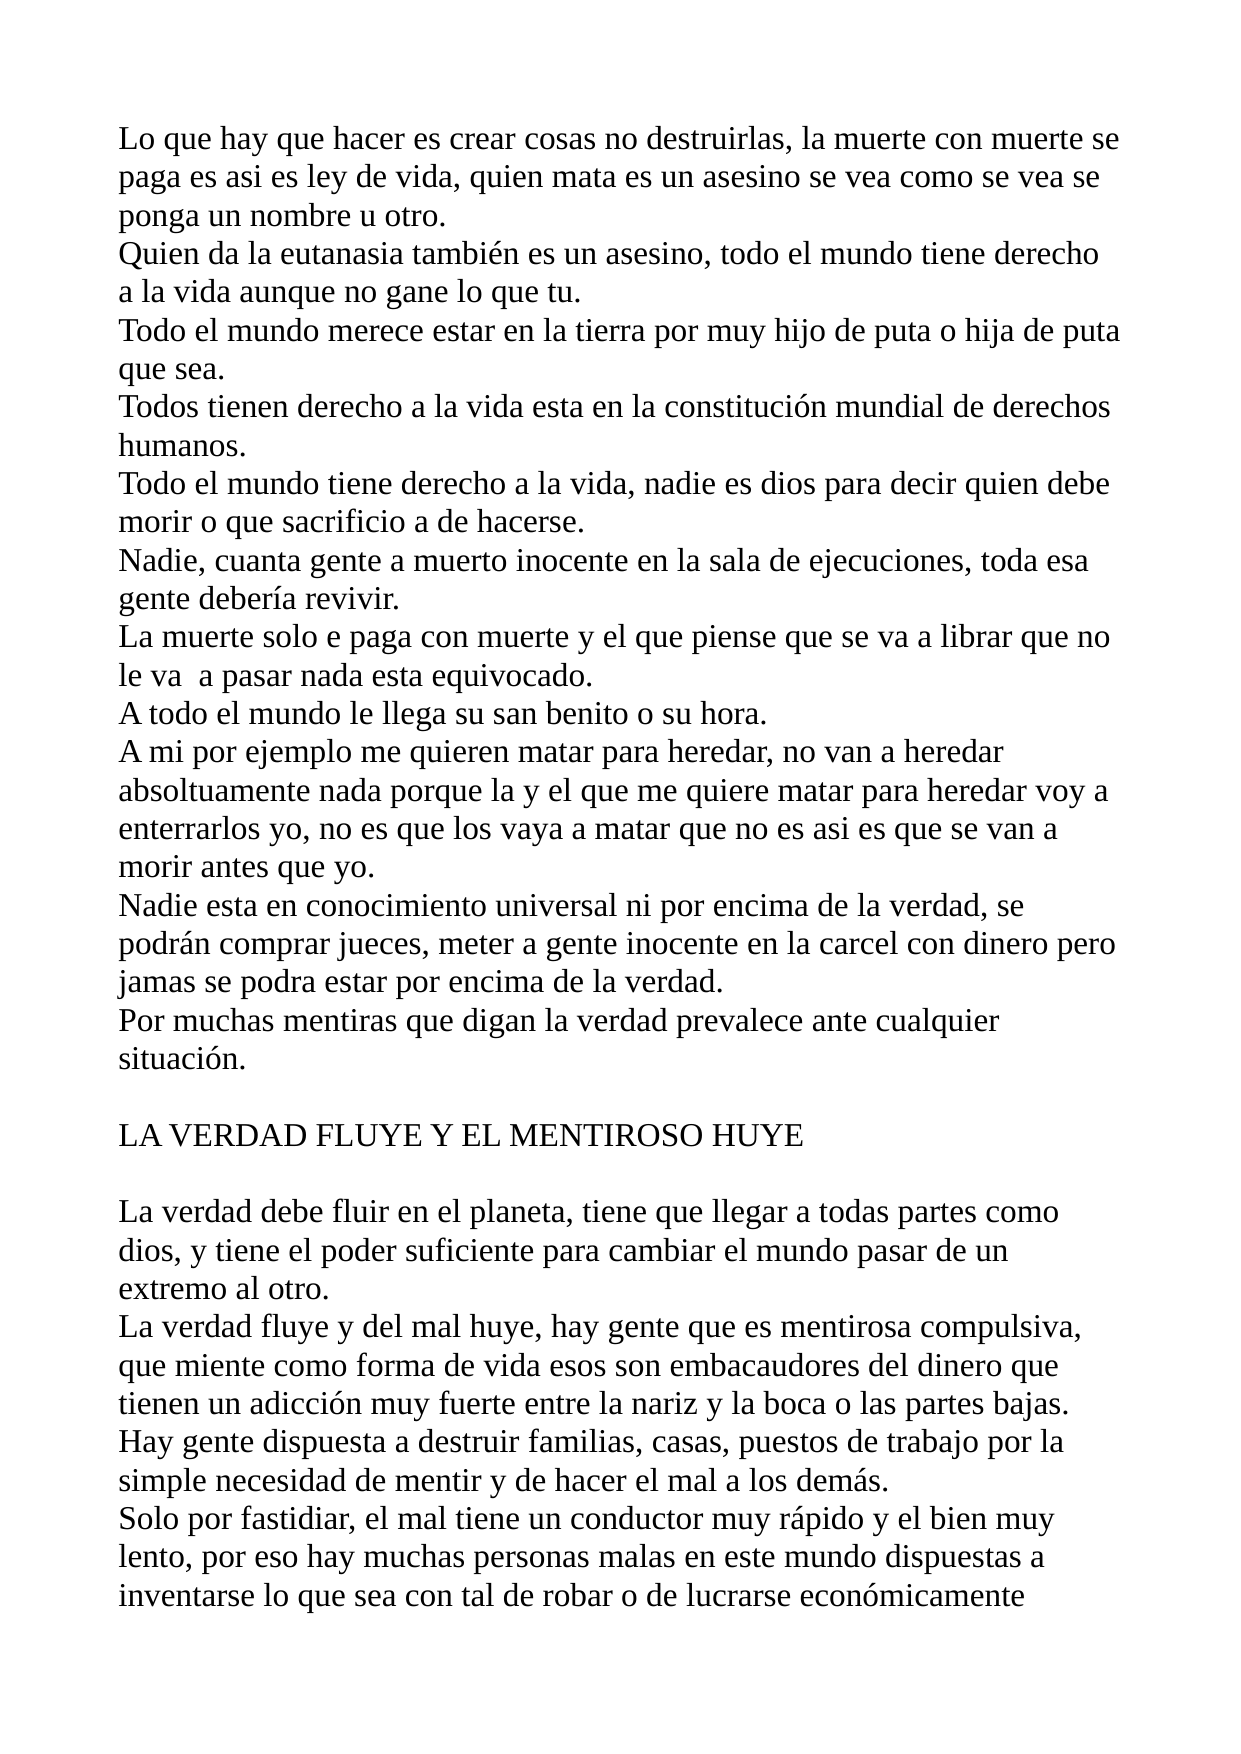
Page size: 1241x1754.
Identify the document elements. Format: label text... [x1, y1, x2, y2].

text Todos tienen derecho a la vida esta en la constitución mundial de derechos humanos. [118, 386, 1122, 463]
text A todo el mundo le llega su san benito o su hora. [118, 693, 1122, 731]
text Nadie esta en conocimiento universal ni por encima de la verdad, se podrán comprar jueces, meter a gente inocente en la carcel con dinero pero jamas se podra estar por encima de la verdad. [118, 885, 1122, 1000]
text LA VERDAD FLUYE Y EL MENTIROSO HUYE [118, 1115, 1122, 1153]
text Solo por fastidiar, el mal tiene un conductor muy rápido y el bien muy lento, por eso hay muchas personas malas en este mundo dispuestas a inventarse lo que sea con tal de robar o de lucrarse económicamente [118, 1498, 1122, 1613]
text La verdad debe fluir en el planeta, tiene que llegar a todas partes como dios, y tiene el poder suficiente para cambiar el mundo pasar de un extremo al otro. [118, 1191, 1122, 1306]
text Hay gente dispuesta a destruir familias, casas, puestos de trabajo por la simple necesidad de mentir y de hacer el mal a los demás. [118, 1421, 1122, 1498]
text Todo el mundo tiene derecho a la vida, nadie es dios para decir quien debe morir o que sacrificio a de hacerse. [118, 463, 1122, 540]
text A mi por ejemplo me quieren matar para heredar, no van a heredar absoltuamente nada porque la y el que me quiere matar para heredar voy a enterrarlos yo, no es que los vaya a matar que no es asi es que se van a morir antes que yo. [118, 731, 1122, 885]
text que miente como forma de vida esos son embacaudores del dinero que tienen un adicción muy fuerte entre la nariz y la boca o las partes bajas. [118, 1345, 1122, 1421]
text La verdad fluye y del mal huye, hay gente que es mentirosa compulsiva, [118, 1306, 1122, 1345]
text Nadie, cuanta gente a muerto inocente en la sala de ejecuciones, toda esa gente debería revivir. [118, 540, 1122, 616]
text Quien da la eutanasia también es un asesino, todo el mundo tiene derecho a la vida aunque no gane lo que tu. [118, 233, 1122, 310]
text Por muchas mentiras que digan la verdad prevalece ante cualquier situación. [118, 1000, 1122, 1076]
text La muerte solo e paga con muerte y el que piense que se va a librar que no le va a pasar nada esta equivocado. [118, 616, 1122, 693]
text Todo el mundo merece estar en la tierra por muy hijo de puta o hija de puta que sea. [118, 310, 1122, 386]
text Lo que hay que hacer es crear cosas no destruirlas, la muerte con muerte se paga es asi es ley de vida, quien mata es un asesino se vea como se vea se ponga un nombre u otro. [118, 118, 1122, 233]
